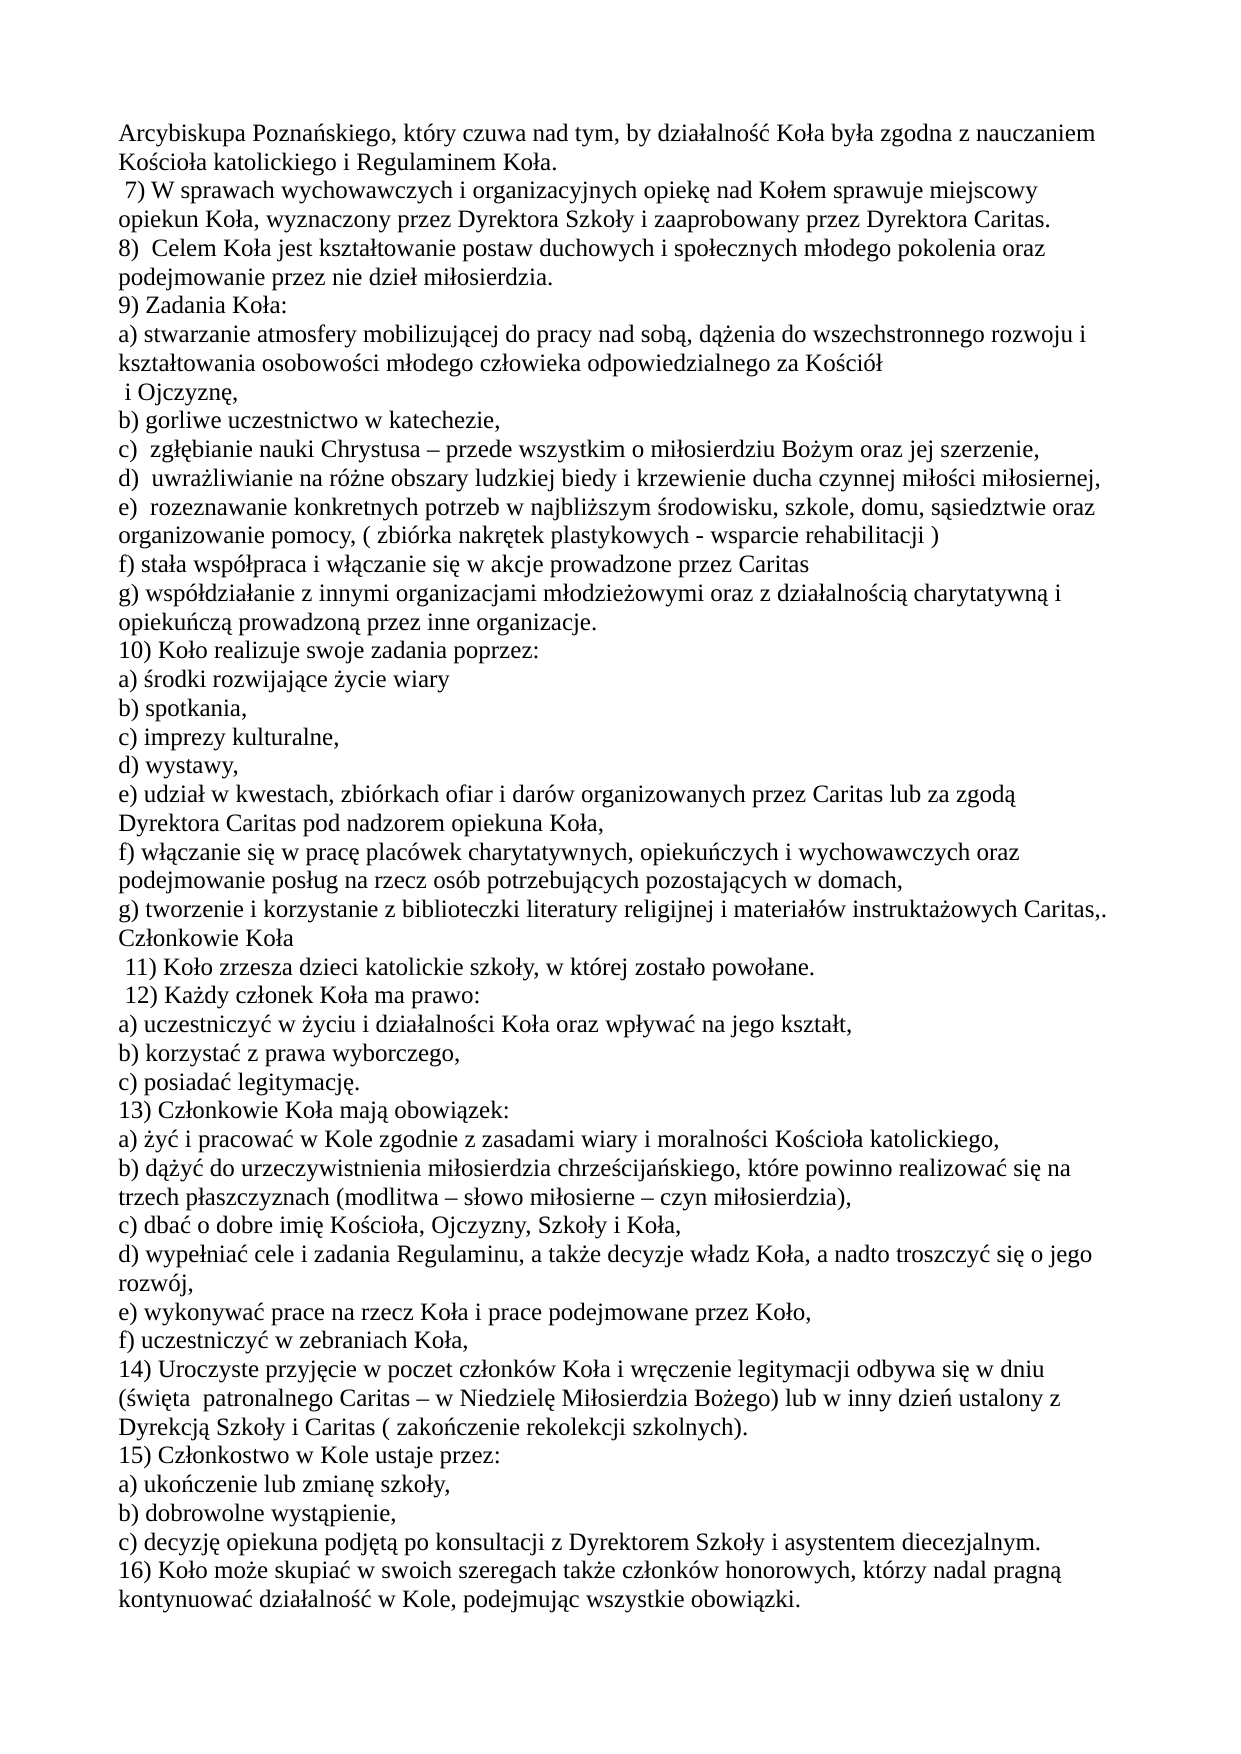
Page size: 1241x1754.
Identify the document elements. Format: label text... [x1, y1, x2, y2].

text a) stwarzanie atmosfery mobilizującej do pracy nad sobą, dążenia do wszechstronnego rozwoju i kształtowania osobowości młodego człowieka odpowiedzialnego za Kościół [118, 319, 1122, 377]
text a) środki rozwijające życie wiary [118, 664, 1122, 693]
text f) włączanie się w pracę placówek charytatywnych, opiekuńczych i wychowawczych oraz podejmowanie posług na rzecz osób potrzebujących pozostających w domach, [118, 837, 1122, 894]
text c) zgłębianie nauki Chrystusa – przede wszystkim o miłosierdziu Bożym oraz jej szerzenie, [118, 434, 1122, 463]
text c) dbać o dobre imię Kościoła, Ojczyzny, Szkoły i Koła, [118, 1211, 1122, 1239]
text b) dobrowolne wystąpienie, [118, 1498, 1122, 1527]
text e) udział w kwestach, zbiórkach ofiar i darów organizowanych przez Caritas lub za zgodą Dyrektora Caritas pod nadzorem opiekuna Koła, [118, 779, 1122, 837]
text f) stała współpraca i włączanie się w akcje prowadzone przez Caritas [118, 549, 1122, 578]
text 10) Koło realizuje swoje zadania poprzez: [118, 636, 1122, 664]
text 8) Celem Koła jest kształtowanie postaw duchowych i społecznych młodego pokolenia oraz podejmowanie przez nie dzieł miłosierdzia. [118, 233, 1122, 291]
text b) korzystać z prawa wyborczego, [118, 1038, 1122, 1067]
text a) żyć i pracować w Kole zgodnie z zasadami wiary i moralności Kościoła katolickiego, [118, 1124, 1122, 1153]
text 7) W sprawach wychowawczych i organizacyjnych opiekę nad Kołem sprawuje miejscowy opiekun Koła, wyznaczony przez Dyrektora Szkoły i zaaprobowany przez Dyrektora Caritas. [118, 176, 1122, 233]
text g) współdziałanie z innymi organizacjami młodzieżowymi oraz z działalnością charytatywną i opiekuńczą prowadzoną przez inne organizacje. [118, 578, 1122, 636]
text d) uwrażliwianie na różne obszary ludzkiej biedy i krzewienie ducha czynnej miłości miłosiernej, [118, 463, 1122, 492]
text d) wypełniać cele i zadania Regulaminu, a także decyzje władz Koła, a nadto troszczyć się o jego rozwój, [118, 1239, 1122, 1297]
text 12) Każdy członek Koła ma prawo: [118, 981, 1122, 1009]
text 13) Członkowie Koła mają obowiązek: [118, 1096, 1122, 1124]
text 11) Koło zrzesza dzieci katolickie szkoły, w której zostało powołane. [118, 952, 1122, 981]
text b) gorliwe uczestnictwo w katechezie, [118, 406, 1122, 434]
text i Ojczyznę, [118, 377, 1122, 406]
text a) ukończenie lub zmianę szkoły, [118, 1469, 1122, 1498]
text b) spotkania, [118, 693, 1122, 722]
text g) tworzenie i korzystanie z biblioteczki literatury religijnej i materiałów instruktażowych Caritas,. Członkowie Koła [118, 894, 1122, 952]
text a) uczestniczyć w życiu i działalności Koła oraz wpływać na jego kształt, [118, 1009, 1122, 1038]
text 15) Członkostwo w Kole ustaje przez: [118, 1441, 1122, 1469]
text c) decyzję opiekuna podjętą po konsultacji z Dyrektorem Szkoły i asystentem diecezjalnym. [118, 1527, 1122, 1556]
text 14) Uroczyste przyjęcie w poczet członków Koła i wręczenie legitymacji odbywa się w dniu (święta patronalnego Caritas – w Niedzielę Miłosierdzia Bożego) lub w inny dzień ustalony z Dyrekcją Szkoły i Caritas ( zakończenie rekolekcji szkolnych). [118, 1354, 1122, 1441]
text b) dążyć do urzeczywistnienia miłosierdzia chrześcijańskiego, które powinno realizować się na trzech płaszczyznach (modlitwa – słowo miłosierne – czyn miłosierdzia), [118, 1153, 1122, 1211]
text e) rozeznawanie konkretnych potrzeb w najbliższym środowisku, szkole, domu, sąsiedztwie oraz organizowanie pomocy, ( zbiórka nakrętek plastykowych - wsparcie rehabilitacji ) [118, 492, 1122, 549]
text e) wykonywać prace na rzecz Koła i prace podejmowane przez Koło, [118, 1297, 1122, 1326]
text c) posiadać legitymację. [118, 1067, 1122, 1096]
text Arcybiskupa Poznańskiego, który czuwa nad tym, by działalność Koła była zgodna z nauczaniem Kościoła katolickiego i Regulaminem Koła. [118, 118, 1122, 176]
text 9) Zadania Koła: [118, 291, 1122, 319]
text f) uczestniczyć w zebraniach Koła, [118, 1326, 1122, 1354]
text d) wystawy, [118, 751, 1122, 779]
text 16) Koło może skupiać w swoich szeregach także członków honorowych, którzy nadal pragną kontynuować działalność w Kole, podejmując wszystkie obowiązki. [118, 1556, 1122, 1613]
text c) imprezy kulturalne, [118, 722, 1122, 751]
